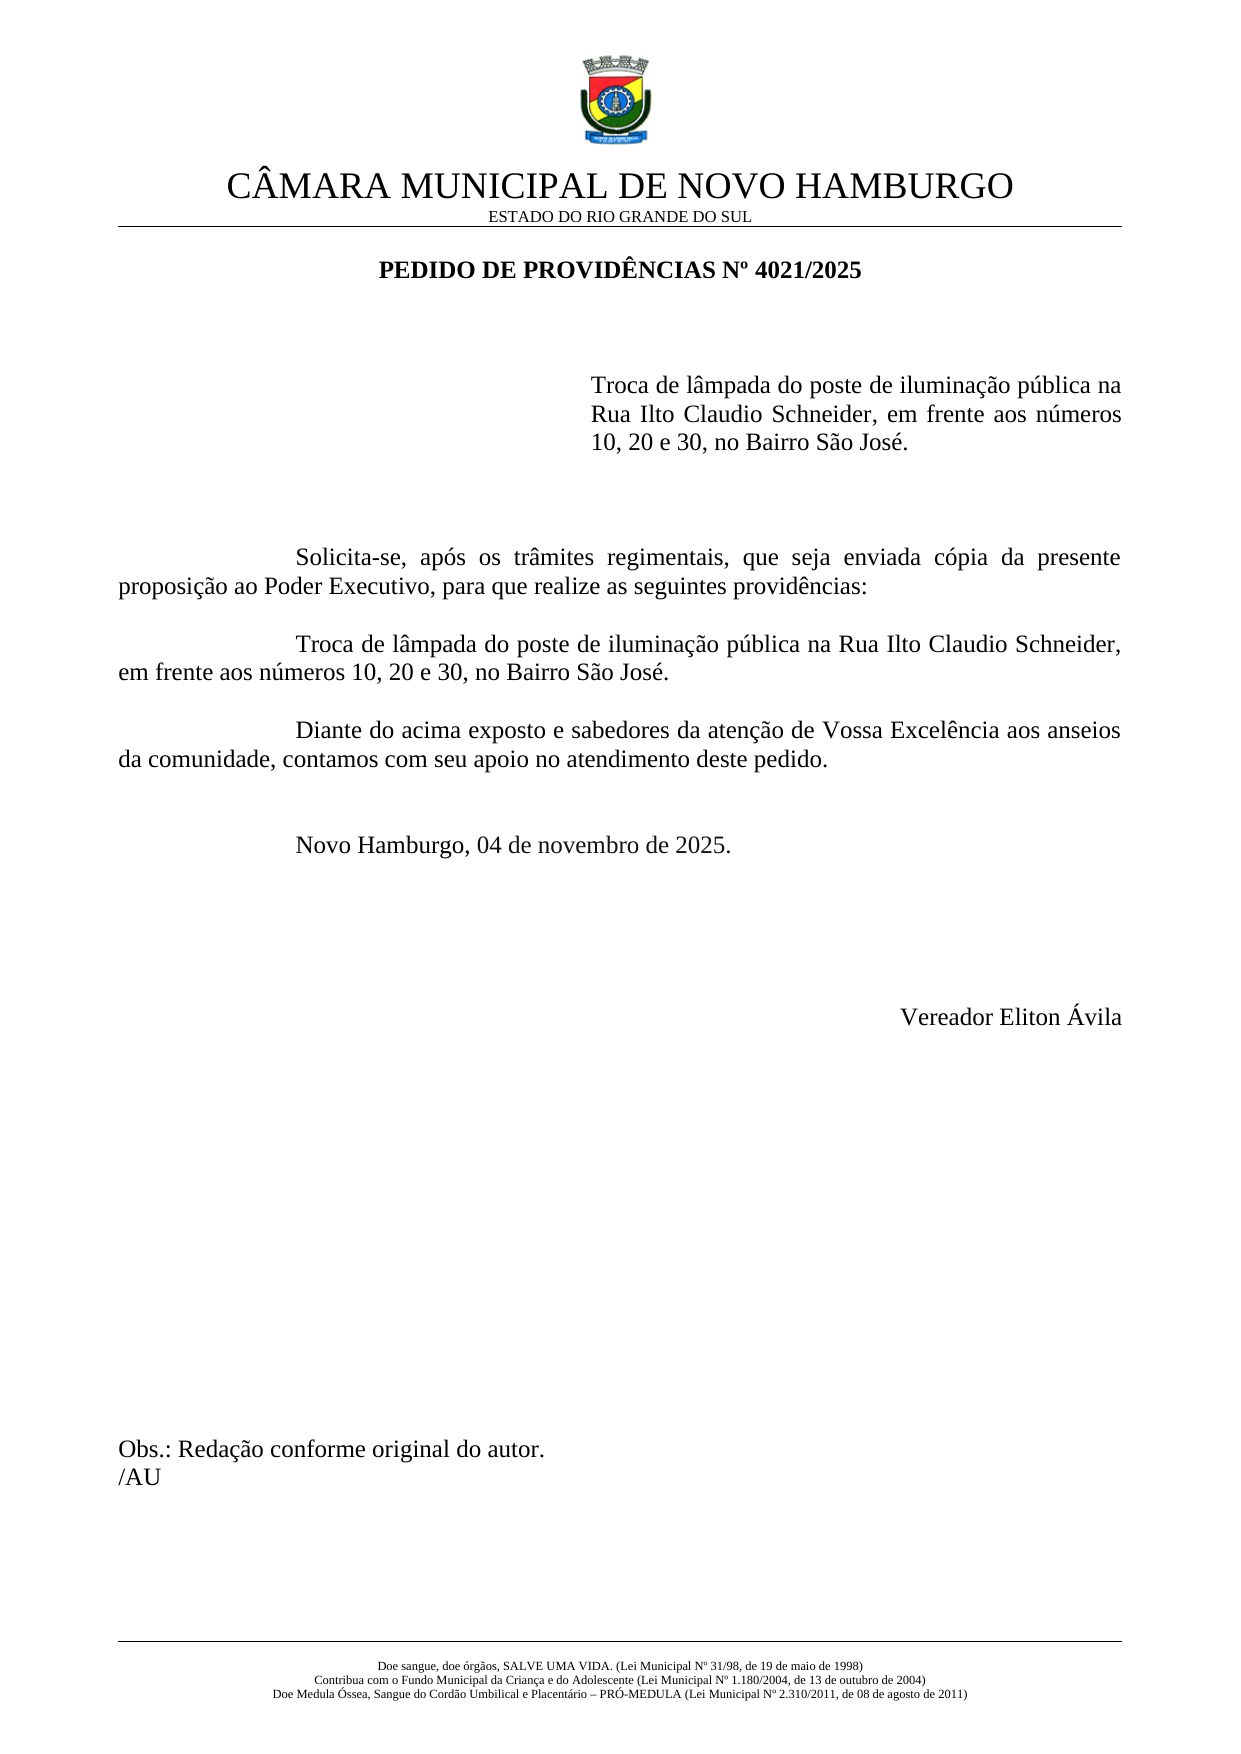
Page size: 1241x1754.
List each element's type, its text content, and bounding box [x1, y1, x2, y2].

text Troca de lâmpada do poste de iluminação pública na Rua Ilto Claudio Schneider, em frente aos números 10, 20 e 30, no Bairro São José. [591, 370, 1122, 456]
text Solicita-se, após os trâmites regimentais, que seja enviada cópia da presente proposição ao Poder Executivo, para que realize as seguintes providências: [118, 542, 1122, 600]
text Diante do acima exposto e sabedores da atenção de Vossa Excelência aos anseios da comunidade, contamos com seu apoio no atendimento deste pedido. [118, 715, 1122, 772]
text PEDIDO DE PROVIDÊNCIAS Nº 4021/2025 [118, 255, 1122, 284]
picture [574, 48, 655, 149]
text Troca de lâmpada do poste de iluminação pública na Rua Ilto Claudio Schneider, em frente aos números 10, 20 e 30, no Bairro São José. [118, 629, 1122, 686]
text Novo Hamburgo, 04 de novembro de 2025. [118, 830, 1122, 859]
text Obs.: Redação conforme original do autor. [118, 1434, 1122, 1462]
text Vereador Eliton Ávila [118, 1002, 1122, 1031]
text /AU [118, 1462, 1122, 1491]
